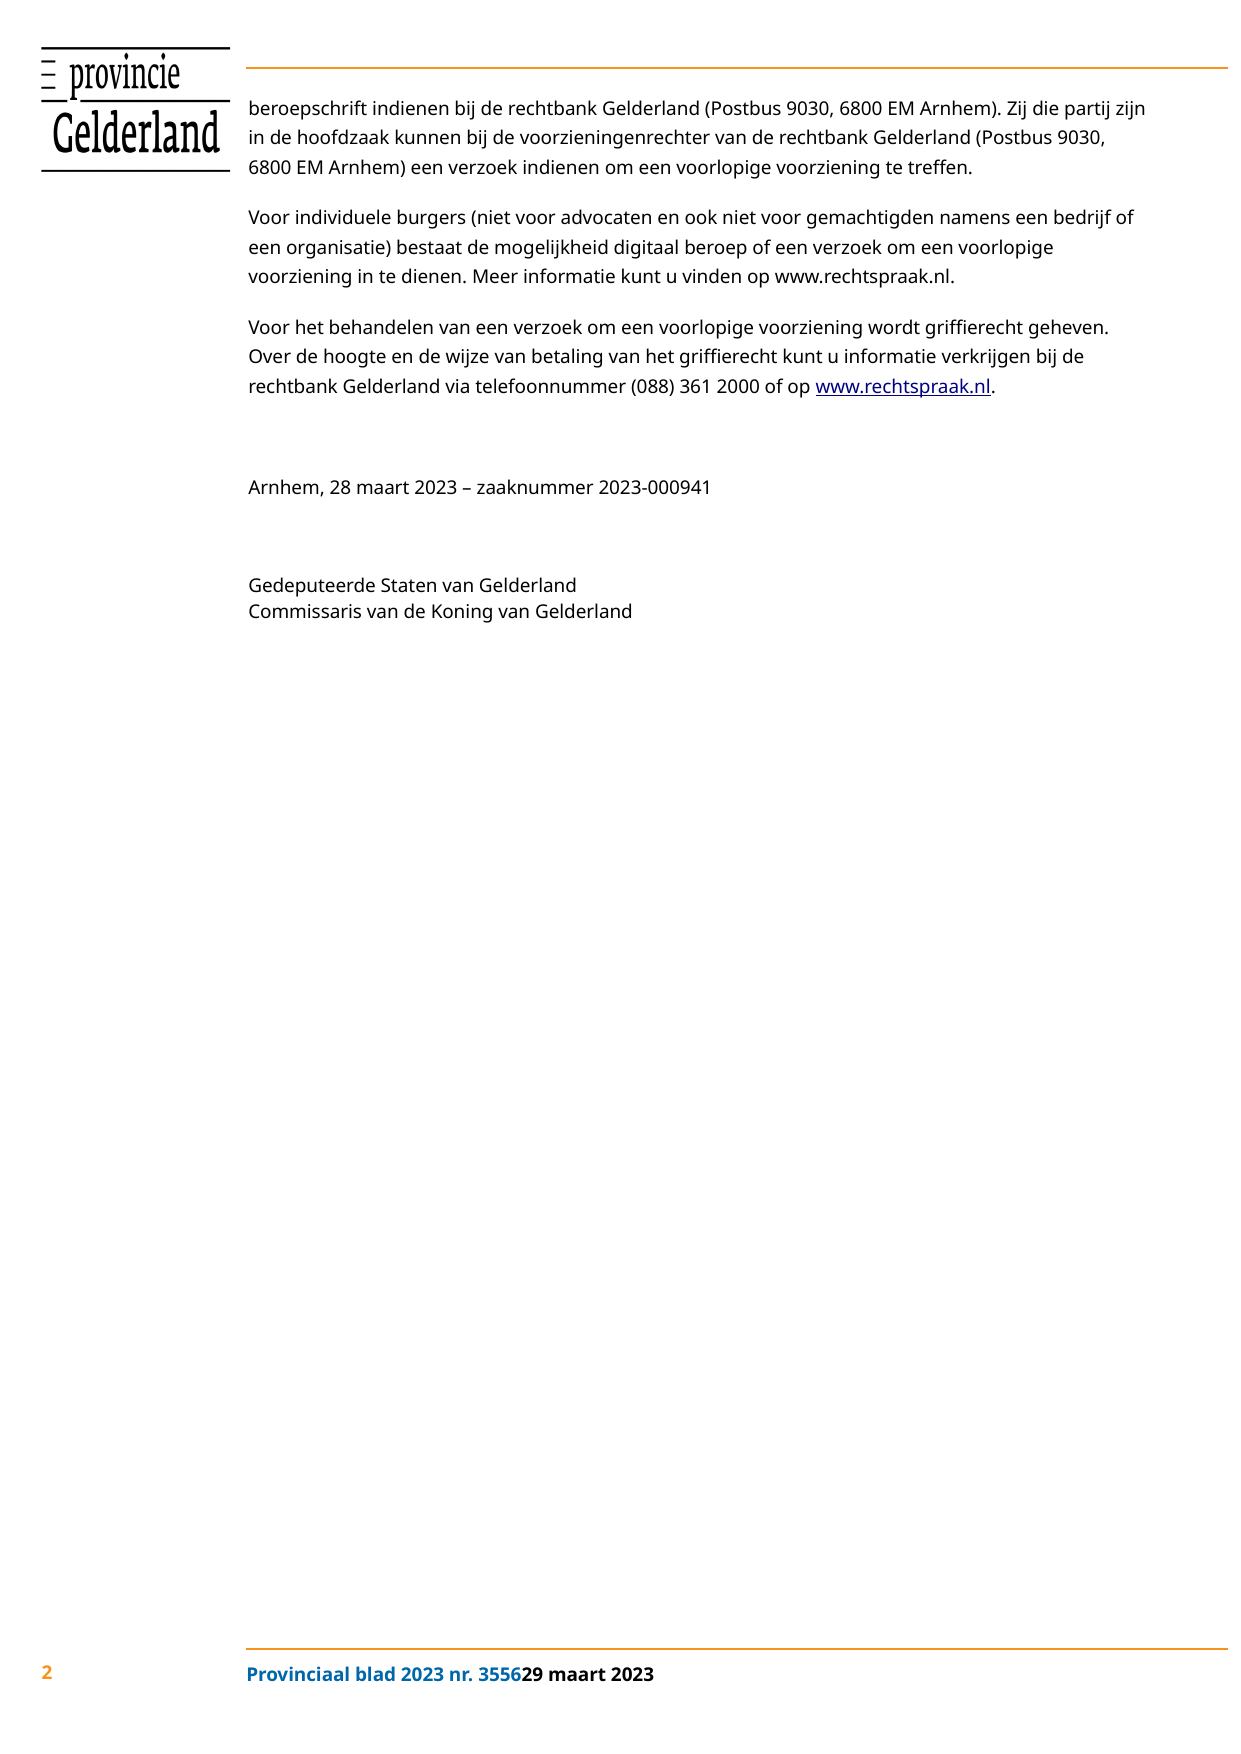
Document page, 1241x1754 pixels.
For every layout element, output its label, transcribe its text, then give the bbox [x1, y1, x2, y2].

text Voor het behandelen van een verzoek om een voorlopige voorziening wordt griffierecht geheven. Over de hoogte en de wijze van betaling van het griffierecht kunt u informatie verkrijgen bij de rechtbank Gelderland via telefoonnummer (088) 361 2000 of op www.rechtspraak.nl. [248, 314, 1152, 399]
text Gedeputeerde Staten van Gelderland [248, 572, 1152, 598]
picture [41, 47, 231, 172]
text beroepschrift indienen bij de rechtbank Gelderland (Postbus 9030, 6800 EM Arnhem). Zij die partij zijn in de hoofdzaak kunnen bij de voorzieningenrechter van de rechtbank Gelderland (Postbus 9030, 6800 EM Arnhem) een verzoek indienen om een voorlopige voorziening te treffen. [248, 95, 1152, 180]
text Voor individuele burgers (niet voor advocaten en ook niet voor gemachtigden namens een bedrijf of een organisatie) bestaat de mogelijkheid digitaal beroep of een verzoek om een voorlopige voorziening in te dienen. Meer informatie kunt u vinden op www.rechtspraak.nl. [248, 204, 1152, 289]
text Arnhem, 28 maart 2023 – zaaknummer 2023-000941 [248, 474, 1152, 500]
text Commissaris van de Koning van Gelderland [248, 598, 1152, 624]
